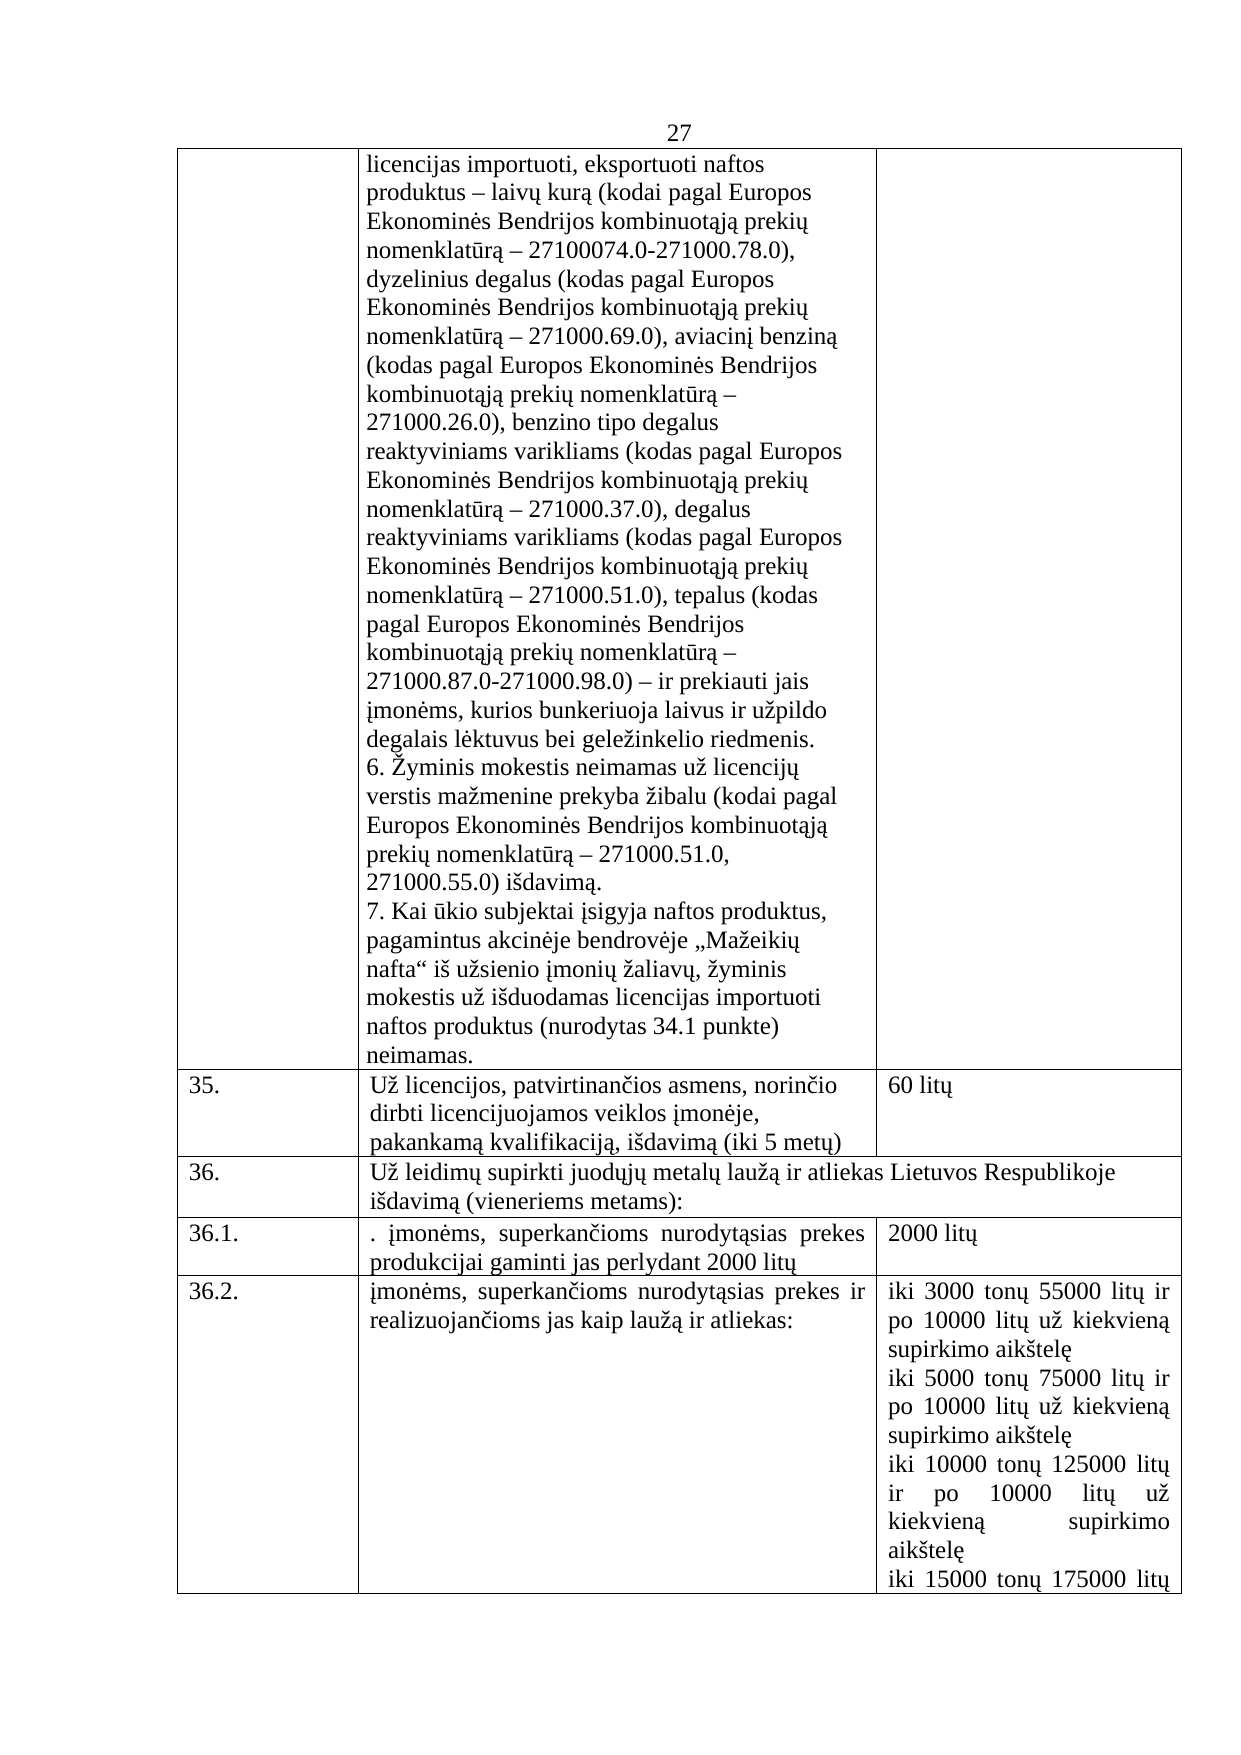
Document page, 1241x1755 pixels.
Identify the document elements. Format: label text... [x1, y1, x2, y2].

table_cell 2000 litų [877, 1218, 1181, 1275]
table_cell [877, 149, 1181, 1069]
table_cell įmonėms, superkančioms nurodytąsias prekes ir realizuojančioms jas kaip laužą ir atliekas: [359, 1276, 876, 1593]
table_cell Už licencijos, patvirtinančios asmens, norinčio dirbti licencijuojamos veiklos įmonėje, pakankamą kvalifikaciją, išdavimą (iki 5 metų) [359, 1070, 876, 1156]
table_cell 36.1. [178, 1218, 358, 1275]
table_cell Už leidimų supirkti juodųjų metalų laužą ir atliekas Lietuvos Respublikoje išdavimą (vieneriems metams): [359, 1157, 1181, 1217]
table_cell 36. [178, 1157, 358, 1217]
table_cell licencijas importuoti, eksportuoti naftos produktus – laivų kurą (kodai pagal Europos Ekonominės Bendrijos kombinuotąją prekių nomenklatūrą – 27100074.0-271000.78.0), dyzelinius degalus (kodas pagal Europos Ekonominės Bendrijos kombinuotąją prekių nomenklatūrą – 271000.69.0), aviacinį benziną (kodas pagal Europos Ekonominės Bendrijos kombinuotąją prekių nomenklatūrą – 271000.26.0), benzino tipo degalus reaktyviniams varikliams (kodas pagal Europos Ekonominės Bendrijos kombinuotąją prekių nomenklatūrą – 271000.37.0), degalus reaktyviniams varikliams (kodas pagal Europos Ekonominės Bendrijos kombinuotąją prekių nomenklatūrą – 271000.51.0), tepalus (kodas pagal Europos Ekonominės Bendrijos kombinuotąją prekių nomenklatūrą – 271000.87.0-271000.98.0) – ir prekiauti jais įmonėms, kurios bunkeriuoja laivus ir užpildo degalais lėktuvus bei geležinkelio riedmenis. 6. Žyminis mokestis neimamas už licencijų verstis mažmenine prekyba žibalu (kodai pagal Europos Ekonominės Bendrijos kombinuotąją prekių nomenklatūrą – 271000.51.0, 271000.55.0) išdavimą. 7. Kai ūkio subjektai įsigyja naftos produktus, pagamintus akcinėje bendrovėje „Mažeikių nafta“ iš užsienio įmonių žaliavų, žyminis mokestis už išduodamas licencijas importuoti naftos produktus (nurodytas 34.1 punkte) neimamas. [359, 149, 876, 1069]
table_cell 35. [178, 1070, 358, 1156]
table_cell 60 litų [877, 1070, 1181, 1156]
table_cell iki 3000 tonų 55000 litų ir po 10000 litų už kiekvieną supirkimo aikštelę iki 5000 tonų 75000 litų ir po 10000 litų už kiekvieną supirkimo aikštelę iki 10000 tonų 125000 litų ir po 10000 litų už kiekvieną supirkimo aikštelę iki 15000 tonų 175000 litų [877, 1276, 1181, 1593]
table_cell . įmonėms, superkančioms nurodytąsias prekes produkcijai gaminti jas perlydant 2000 litų [359, 1218, 876, 1275]
table_cell [178, 149, 358, 1069]
table_cell 36.2. [178, 1276, 358, 1593]
